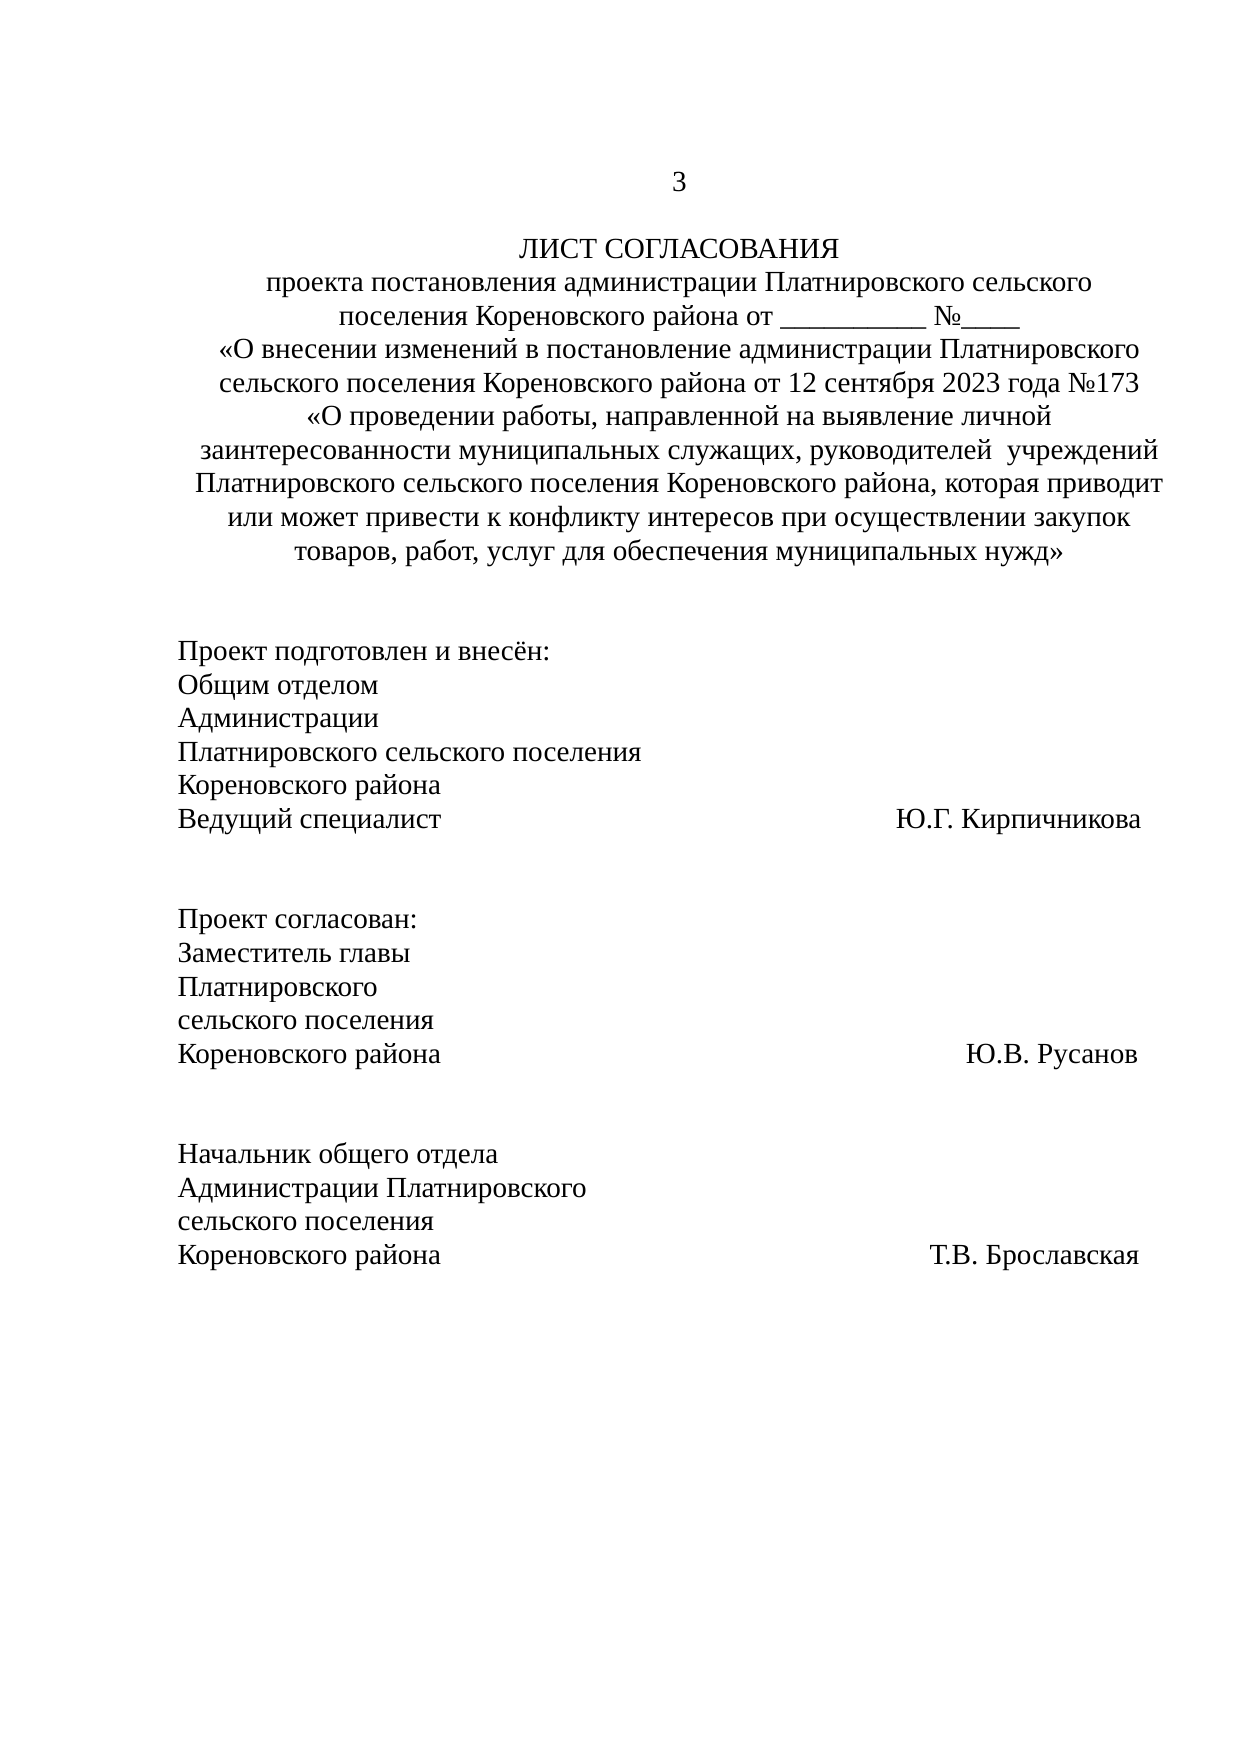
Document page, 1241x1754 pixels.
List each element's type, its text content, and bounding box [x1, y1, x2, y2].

text ЛИСТ СОГЛАСОВАНИЯ [177, 231, 1181, 264]
text Администрации Платнировского [177, 1170, 1181, 1203]
text сельского поселения [177, 1203, 1181, 1237]
text Платнировского [177, 969, 1181, 1002]
text Проект согласован: [177, 902, 1181, 935]
text Кореновского района Ю.В. Русанов [177, 1036, 1181, 1069]
text «О проведении работы, направленной на выявление личной заинтересованности муниципальных служащих, руководителей учреждений Платнировского сельского поселения Кореновского района, которая приводит или может привести к конфликту интересов при осуществлении закупок товаров, работ, услуг для обеспечения муниципальных нужд» [177, 398, 1181, 566]
text Кореновского района Т.В. Брославская [177, 1237, 1181, 1271]
text Администрации [177, 700, 1181, 734]
text Кореновского района [177, 767, 1181, 801]
text «О внесении изменений в постановление администрации Платнировского сельского поселения Кореновского района от 12 сентября 2023 года №173 [177, 331, 1181, 398]
text Общим отделом [177, 667, 1181, 700]
text Заместитель главы [177, 935, 1181, 969]
text поселения Кореновского района от __________ №____ [177, 298, 1181, 331]
text сельского поселения [177, 1002, 1181, 1036]
text Платнировского сельского поселения [177, 734, 1181, 767]
text проекта постановления администрации Платнировского сельского [177, 264, 1181, 298]
text Проект подготовлен и внесён: [177, 633, 1181, 667]
text 3 [177, 164, 1181, 197]
text Ведущий специалист Ю.Г. Кирпичникова [177, 801, 1181, 834]
text Начальник общего отдела [177, 1136, 1181, 1170]
